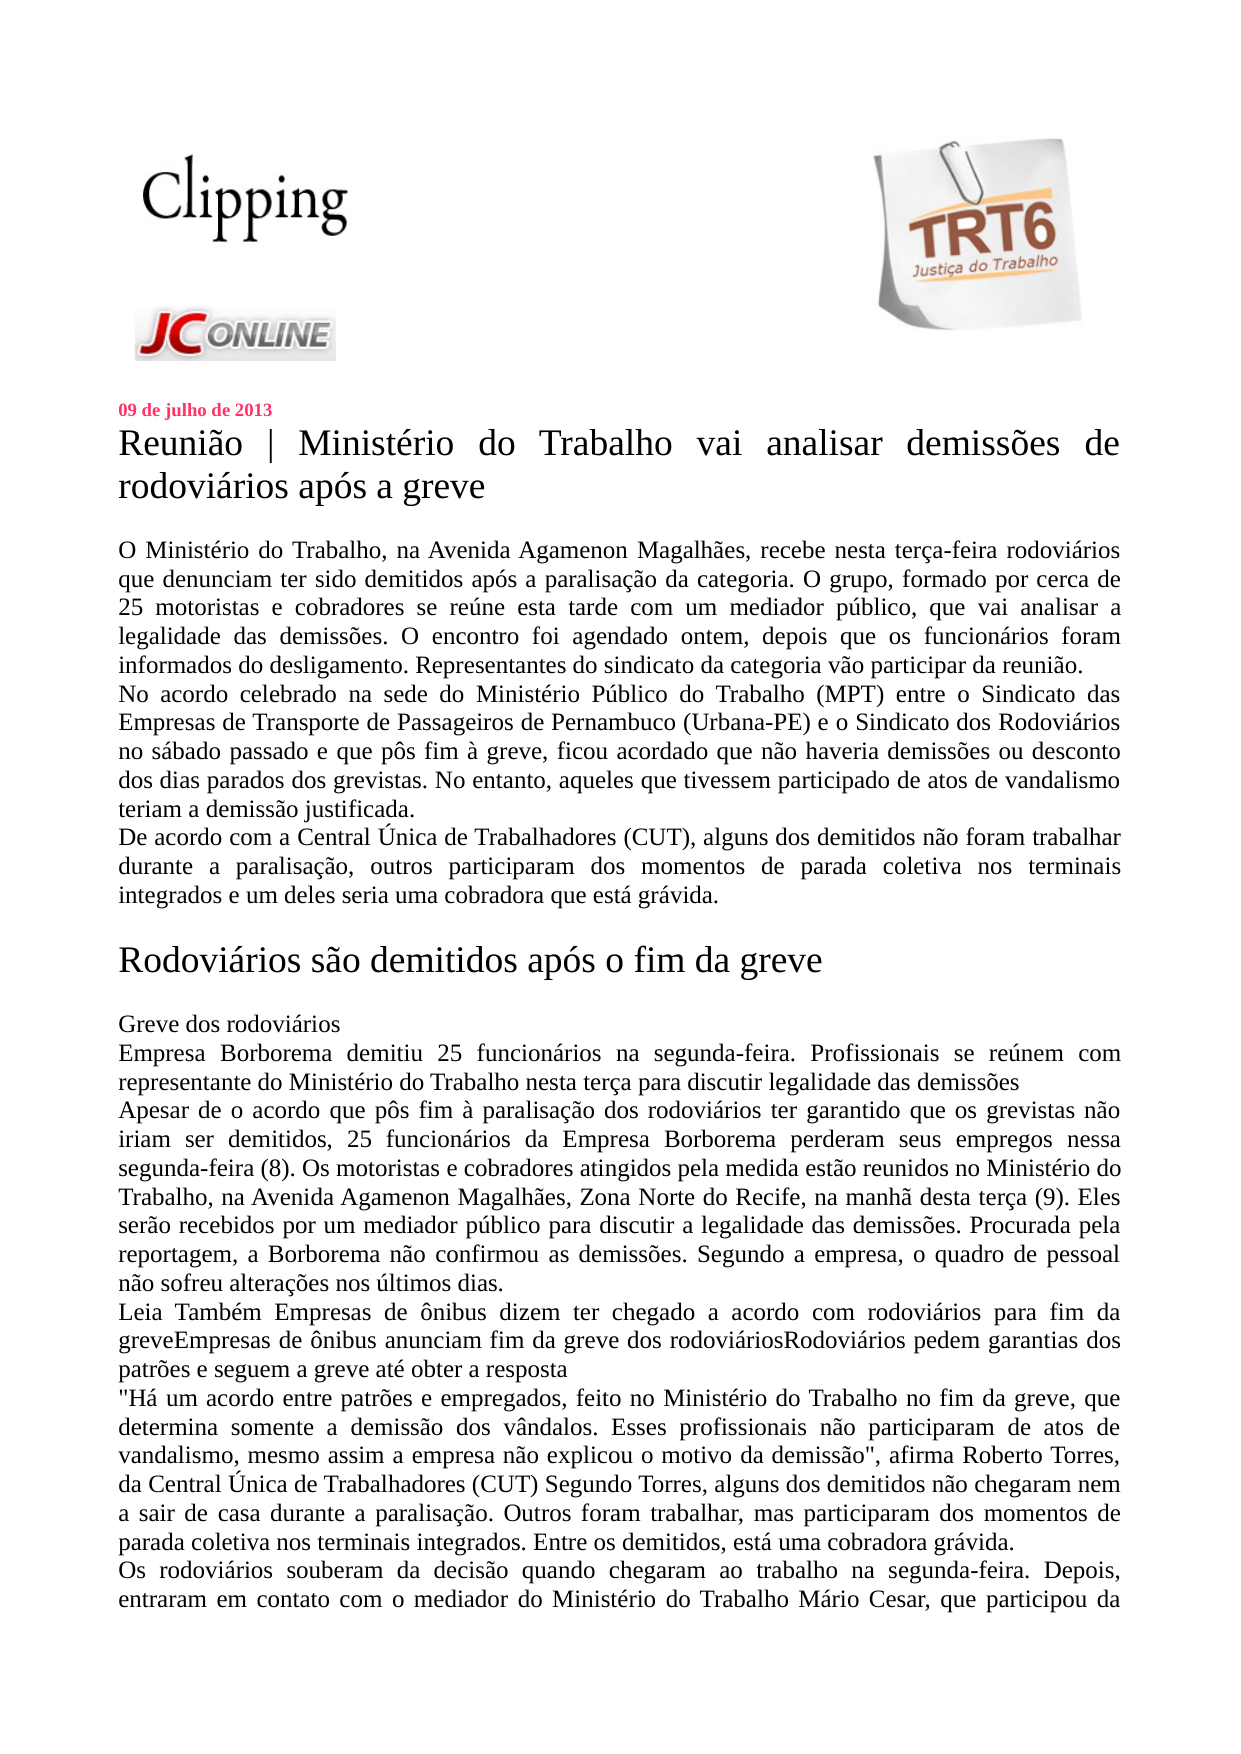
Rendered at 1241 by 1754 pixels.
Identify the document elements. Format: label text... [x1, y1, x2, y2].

picture [134, 127, 378, 259]
text "Há um acordo entre patrões e empregados, feito no Ministério do Trabalho no fim da greve, que determina somente a demissão dos vândalos. Esses profissionais não participaram de atos de vandalismo, mesmo assim a empresa não explicou o motivo da demissão", afirma Roberto Torres, da Central Única de Trabalhadores (CUT) Segundo Torres, alguns dos demitidos não chegaram nem a sair de casa durante a paralisação. Outros foram trabalhar, mas participaram dos momentos de parada coletiva nos terminais integrados. Entre os demitidos, está uma cobradora grávida. [118, 1383, 1122, 1556]
text Os rodoviários souberam da decisão quando chegaram ao trabalho na segunda-feira. Depois, entraram em contato com o mediador do Ministério do Trabalho Mário Cesar, que participou da [118, 1556, 1122, 1613]
text O Ministério do Trabalho, na Avenida Agamenon Magalhães, recebe nesta terça-feira rodoviários que denunciam ter sido demitidos após a paralisação da categoria. O grupo, formado por cerca de 25 motoristas e cobradores se reúne esta tarde com um mediador público, que vai analisar a legalidade das demissões. O encontro foi agendado ontem, depois que os funcionários foram informados do desligamento. Representantes do sindicato da categoria vão participar da reunião. [118, 535, 1122, 679]
text Greve dos rodoviários [118, 1009, 1122, 1038]
text Reunião | Ministério do Trabalho vai analisar demissões de rodoviários após a greve [118, 420, 1122, 506]
text Leia Também Empresas de ônibus dizem ter chegado a acordo com rodoviários para fim da greveEmpresas de ônibus anunciam fim da greve dos rodoviáriosRodoviários pedem garantias dos patrões e seguem a greve até obter a resposta [118, 1297, 1122, 1383]
text Empresa Borborema demitiu 25 funcionários na segunda-feira. Profissionais se reúnem com representante do Ministério do Trabalho nesta terça para discutir legalidade das demissões [118, 1038, 1122, 1096]
text No acordo celebrado na sede do Ministério Público do Trabalho (MPT) entre o Sindicato das Empresas de Transporte de Passageiros de Pernambuco (Urbana-PE) e o Sindicato dos Rodoviários no sábado passado e que pôs fim à greve, ficou acordado que não haveria demissões ou desconto dos dias parados dos grevistas. No entanto, aqueles que tivessem participado de atos de vandalismo teriam a demissão justificada. [118, 679, 1122, 822]
picture [134, 305, 336, 361]
text 09 de julho de 2013 [118, 398, 1122, 420]
text Apesar de o acordo que pôs fim à paralisação dos rodoviários ter garantido que os grevistas não iriam ser demitidos, 25 funcionários da Empresa Borborema perderam seus empregos nessa segunda-feira (8). Os motoristas e cobradores atingidos pela medida estão reunidos no Ministério do Trabalho, na Avenida Agamenon Magalhães, Zona Norte do Recife, na manhã desta terça (9). Eles serão recebidos por um mediador público para discutir a legalidade das demissões. Procurada pela reportagem, a Borborema não confirmou as demissões. Segundo a empresa, o quadro de pessoal não sofreu alterações nos últimos dias. [118, 1096, 1122, 1297]
text Rodoviários são demitidos após o fim da greve [118, 937, 1122, 981]
picture [851, 127, 1117, 340]
text De acordo com a Central Única de Trabalhadores (CUT), alguns dos demitidos não foram trabalhar durante a paralisação, outros participaram dos momentos de parada coletiva nos terminais integrados e um deles seria uma cobradora que está grávida. [118, 822, 1122, 909]
